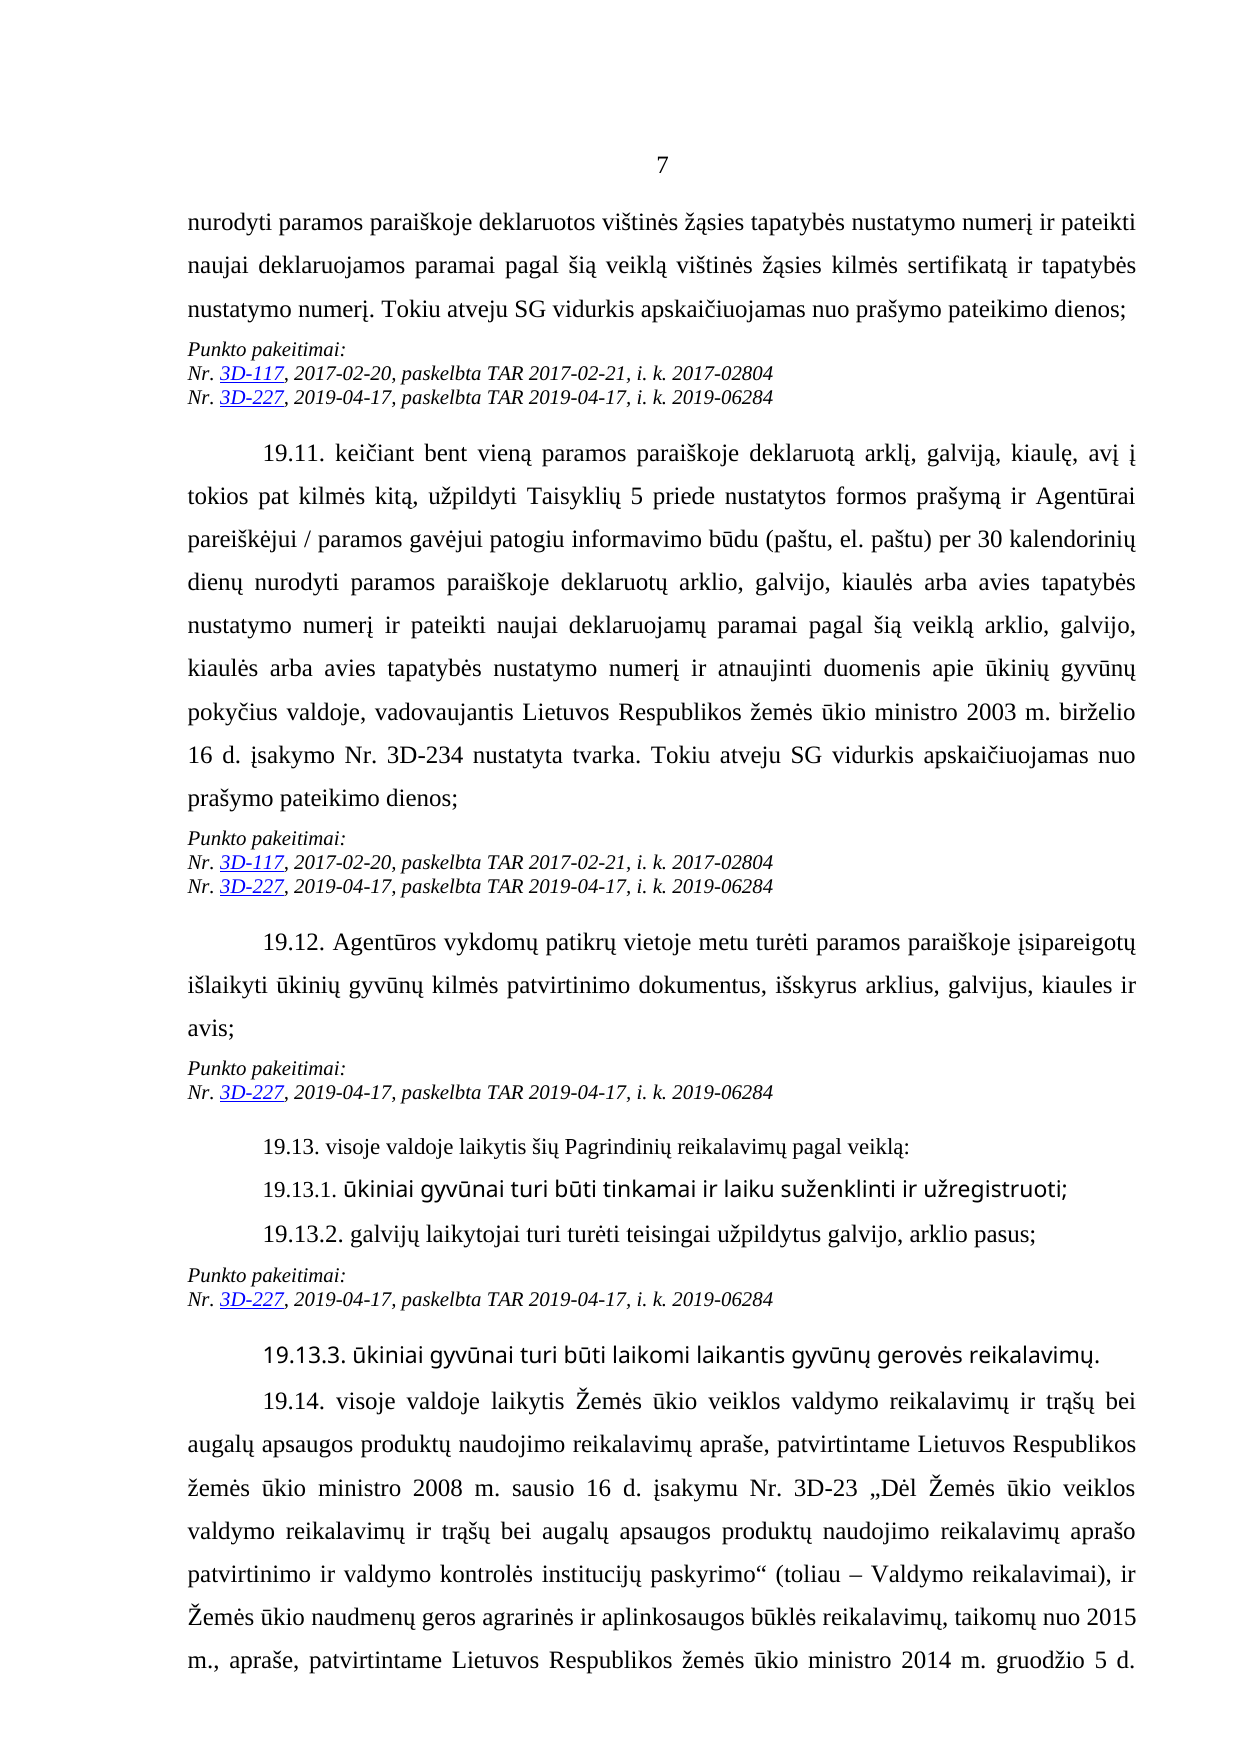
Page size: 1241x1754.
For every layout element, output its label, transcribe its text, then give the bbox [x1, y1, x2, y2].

text Nr. 3D-227, 2019-04-17, paskelbta TAR 2019-04-17, i. k. 2019-06284 [187, 385, 1137, 409]
text Punkto pakeitimai: [187, 826, 1137, 850]
text Punkto pakeitimai: [187, 1263, 1137, 1287]
text Nr. 3D-227, 2019-04-17, paskelbta TAR 2019-04-17, i. k. 2019-06284 [187, 1287, 1137, 1311]
text nurodyti paramos paraiškoje deklaruotos vištinės žąsies tapatybės nustatymo numerį ir pateikti naujai deklaruojamos paramai pagal šią veiklą vištinės žąsies kilmės sertifikatą ir tapatybės nustatymo numerį. Tokiu atveju SG vidurkis apskaičiuojamas nuo prašymo pateikimo dienos; [187, 207, 1137, 322]
text Nr. 3D-227, 2019-04-17, paskelbta TAR 2019-04-17, i. k. 2019-06284 [187, 874, 1137, 898]
text 19.11. keičiant bent vieną paramos paraiškoje deklaruotą arklį, galviją, kiaulę, avį į tokios pat kilmės kitą, užpildyti Taisyklių 5 priede nustatytos formos prašymą ir Agentūrai pareiškėjui / paramos gavėjui patogiu informavimo būdu (paštu, el. paštu) per 30 kalendorinių dienų nurodyti paramos paraiškoje deklaruotų arklio, galvijo, kiaulės arba avies tapatybės nustatymo numerį ir pateikti naujai deklaruojamų paramai pagal šią veiklą arklio, galvijo, kiaulės arba avies tapatybės nustatymo numerį ir atnaujinti duomenis apie ūkinių gyvūnų pokyčius valdoje, vadovaujantis Lietuvos Respublikos žemės ūkio ministro 2003 m. birželio 16 d. įsakymo Nr. 3D-234 nustatyta tvarka. Tokiu atveju SG vidurkis apskaičiuojamas nuo prašymo pateikimo dienos; [187, 438, 1137, 812]
text Punkto pakeitimai: [187, 1056, 1137, 1080]
text Nr. 3D-117, 2017-02-20, paskelbta TAR 2017-02-21, i. k. 2017-02804 [187, 361, 1137, 385]
text Nr. 3D-227, 2019-04-17, paskelbta TAR 2019-04-17, i. k. 2019-06284 [187, 1080, 1137, 1104]
text 19.14. visoje valdoje laikytis Žemės ūkio veiklos valdymo reikalavimų ir trąšų bei augalų apsaugos produktų naudojimo reikalavimų apraše, patvirtintame Lietuvos Respublikos žemės ūkio ministro 2008 m. sausio 16 d. įsakymu Nr. 3D-23 „Dėl Žemės ūkio veiklos valdymo reikalavimų ir trąšų bei augalų apsaugos produktų naudojimo reikalavimų aprašo patvirtinimo ir valdymo kontrolės institucijų paskyrimo“ (toliau – Valdymo reikalavimai), ir Žemės ūkio naudmenų geros agrarinės ir aplinkosaugos būklės reikalavimų, taikomų nuo 2015 m., apraše, patvirtintame Lietuvos Respublikos žemės ūkio ministro 2014 m. gruodžio 5 d. [187, 1386, 1137, 1674]
text 19.13. visoje valdoje laikytis šių Pagrindinių reikalavimų pagal veiklą: [187, 1133, 1137, 1159]
text 19.13.1. ūkiniai gyvūnai turi būti tinkamai ir laiku suženklinti ir užregistruoti; [187, 1173, 1137, 1204]
text Nr. 3D-117, 2017-02-20, paskelbta TAR 2017-02-21, i. k. 2017-02804 [187, 850, 1137, 874]
text 19.13.2. galvijų laikytojai turi turėti teisingai užpildytus galvijo, arklio pasus; [187, 1219, 1137, 1248]
text 19.13.3. ūkiniai gyvūnai turi būti laikomi laikantis gyvūnų gerovės reikalavimų. [187, 1339, 1137, 1371]
text 19.12. Agentūros vykdomų patikrų vietoje metu turėti paramos paraiškoje įsipareigotų išlaikyti ūkinių gyvūnų kilmės patvirtinimo dokumentus, išskyrus arklius, galvijus, kiaules ir avis; [187, 927, 1137, 1042]
text Punkto pakeitimai: [187, 337, 1137, 361]
